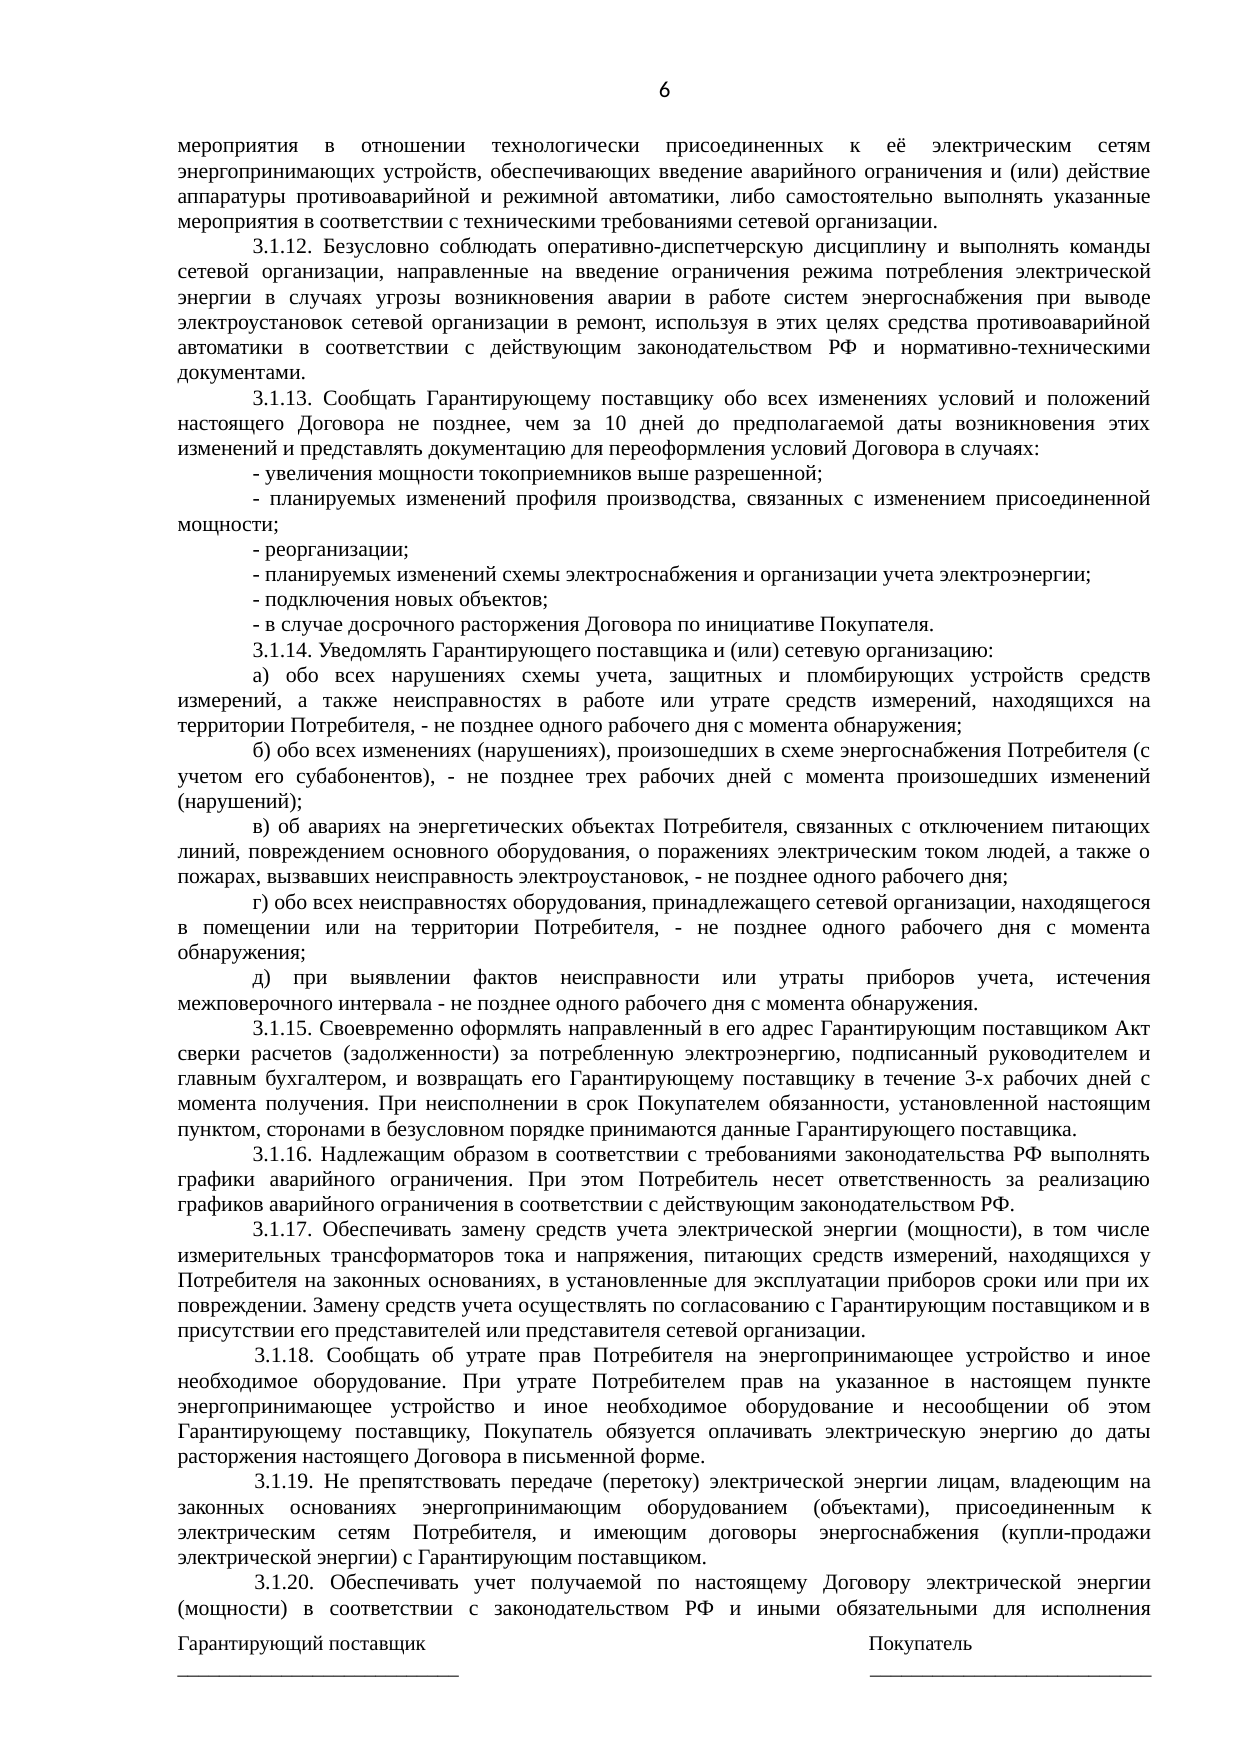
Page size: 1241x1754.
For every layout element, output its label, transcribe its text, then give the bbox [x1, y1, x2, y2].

text а) обо всех нарушениях схемы учета, защитных и пломбирующих устройств средств измерений, а также неисправностях в работе или утрате средств измерений, находящихся на территории Потребителя, - не позднее одного рабочего дня с момента обнаружения; [177, 662, 1152, 737]
text - планируемых изменений профиля производства, связанных с изменением присоединенной мощности; [177, 485, 1152, 536]
text д) при выявлении фактов неисправности или утраты приборов учета, истечения межповерочного интервала - не позднее одного рабочего дня с момента обнаружения. [177, 964, 1152, 1015]
text - реорганизации; [177, 536, 1152, 561]
text 3.1.14. Уведомлять Гарантирующего поставщика и (или) сетевую организацию: [177, 637, 1152, 662]
text 3.1.19. Не препятствовать передаче (перетоку) электрической энергии лицам, владеющим на законных основаниях энергопринимающим оборудованием (объектами), присоединенным к электрическим сетям Потребителя, и имеющим договоры энергоснабжения (купли-продажи электрической энергии) с Гарантирующим поставщиком. [177, 1468, 1152, 1569]
text г) обо всех неисправностях оборудования, принадлежащего сетевой организации, находящегося в помещении или на территории Потребителя, - не позднее одного рабочего дня с момента обнаружения; [177, 889, 1152, 964]
text 3.1.20. Обеспечивать учет получаемой по настоящему Договору электрической энергии (мощности) в соответствии с законодательством РФ и иными обязательными для исполнения [177, 1569, 1152, 1620]
text - подключения новых объектов; [177, 586, 1152, 611]
text - планируемых изменений схемы электроснабжения и организации учета электроэнергии; [177, 561, 1152, 586]
text 3.1.12. Безусловно соблюдать оперативно-диспетчерскую дисциплину и выполнять команды сетевой организации, направленные на введение ограничения режима потребления электрической энергии в случаях угрозы возникновения аварии в работе систем энергоснабжения при выводе электроустановок сетевой организации в ремонт, используя в этих целях средства противоаварийной автоматики в соответствии с действующим законодательством РФ и нормативно-техническими документами. [177, 233, 1152, 384]
text 3.1.16. Надлежащим образом в соответствии с требованиями законодательства РФ выполнять графики аварийного ограничения. При этом Потребитель несет ответственность за реализацию графиков аварийного ограничения в соответствии с действующим законодательством РФ. [177, 1141, 1152, 1216]
text - увеличения мощности токоприемников выше разрешенной; [177, 460, 1152, 485]
text 3.1.15. Своевременно оформлять направленный в его адрес Гарантирующим поставщиком Акт сверки расчетов (задолженности) за потребленную электроэнергию, подписанный руководителем и главным бухгалтером, и возвращать его Гарантирующему поставщику в течение 3-х рабочих дней с момента получения. При неисполнении в срок Покупателем обязанности, установленной настоящим пунктом, сторонами в безусловном порядке принимаются данные Гарантирующего поставщика. [177, 1015, 1152, 1141]
text 3.1.18. Сообщать об утрате прав Потребителя на энергопринимающее устройство и иное необходимое оборудование. При утрате Потребителем прав на указанное в настоящем пункте энергопринимающее устройство и иное необходимое оборудование и несообщении об этом Гарантирующему поставщику, Покупатель обязуется оплачивать электрическую энергию до даты расторжения настоящего Договора в письменной форме. [177, 1342, 1152, 1468]
text - в случае досрочного расторжения Договора по инициативе Покупателя. [177, 611, 1152, 637]
text б) обо всех изменениях (нарушениях), произошедших в схеме энергоснабжения Потребителя (с учетом его субабонентов), - не позднее трех рабочих дней с момента произошедших изменений (нарушений); [177, 737, 1152, 813]
text мероприятия в отношении технологически присоединенных к её электрическим сетям энергопринимающих устройств, обеспечивающих введение аварийного ограничения и (или) действие аппаратуры противоаварийной и режимной автоматики, либо самостоятельно выполнять указанные мероприятия в соответствии с техническими требованиями сетевой организации. [177, 132, 1152, 233]
text в) об авариях на энергетических объектах Потребителя, связанных с отключением питающих линий, повреждением основного оборудования, о поражениях электрическим током людей, а также о пожарах, вызвавших неисправность электроустановок, - не позднее одного рабочего дня; [177, 813, 1152, 889]
text 3.1.17. Обеспечивать замену средств учета электрической энергии (мощности), в том числе измерительных трансформаторов тока и напряжения, питающих средств измерений, находящихся у Потребителя на законных основаниях, в установленные для эксплуатации приборов сроки или при их повреждении. Замену средств учета осуществлять по согласованию с Гарантирующим поставщиком и в присутствии его представителей или представителя сетевой организации. [177, 1216, 1152, 1342]
text 3.1.13. Сообщать Гарантирующему поставщику обо всех изменениях условий и положений настоящего Договора не позднее, чем за 10 дней до предполагаемой даты возникновения этих изменений и представлять документацию для переоформления условий Договора в случаях: [177, 384, 1152, 460]
